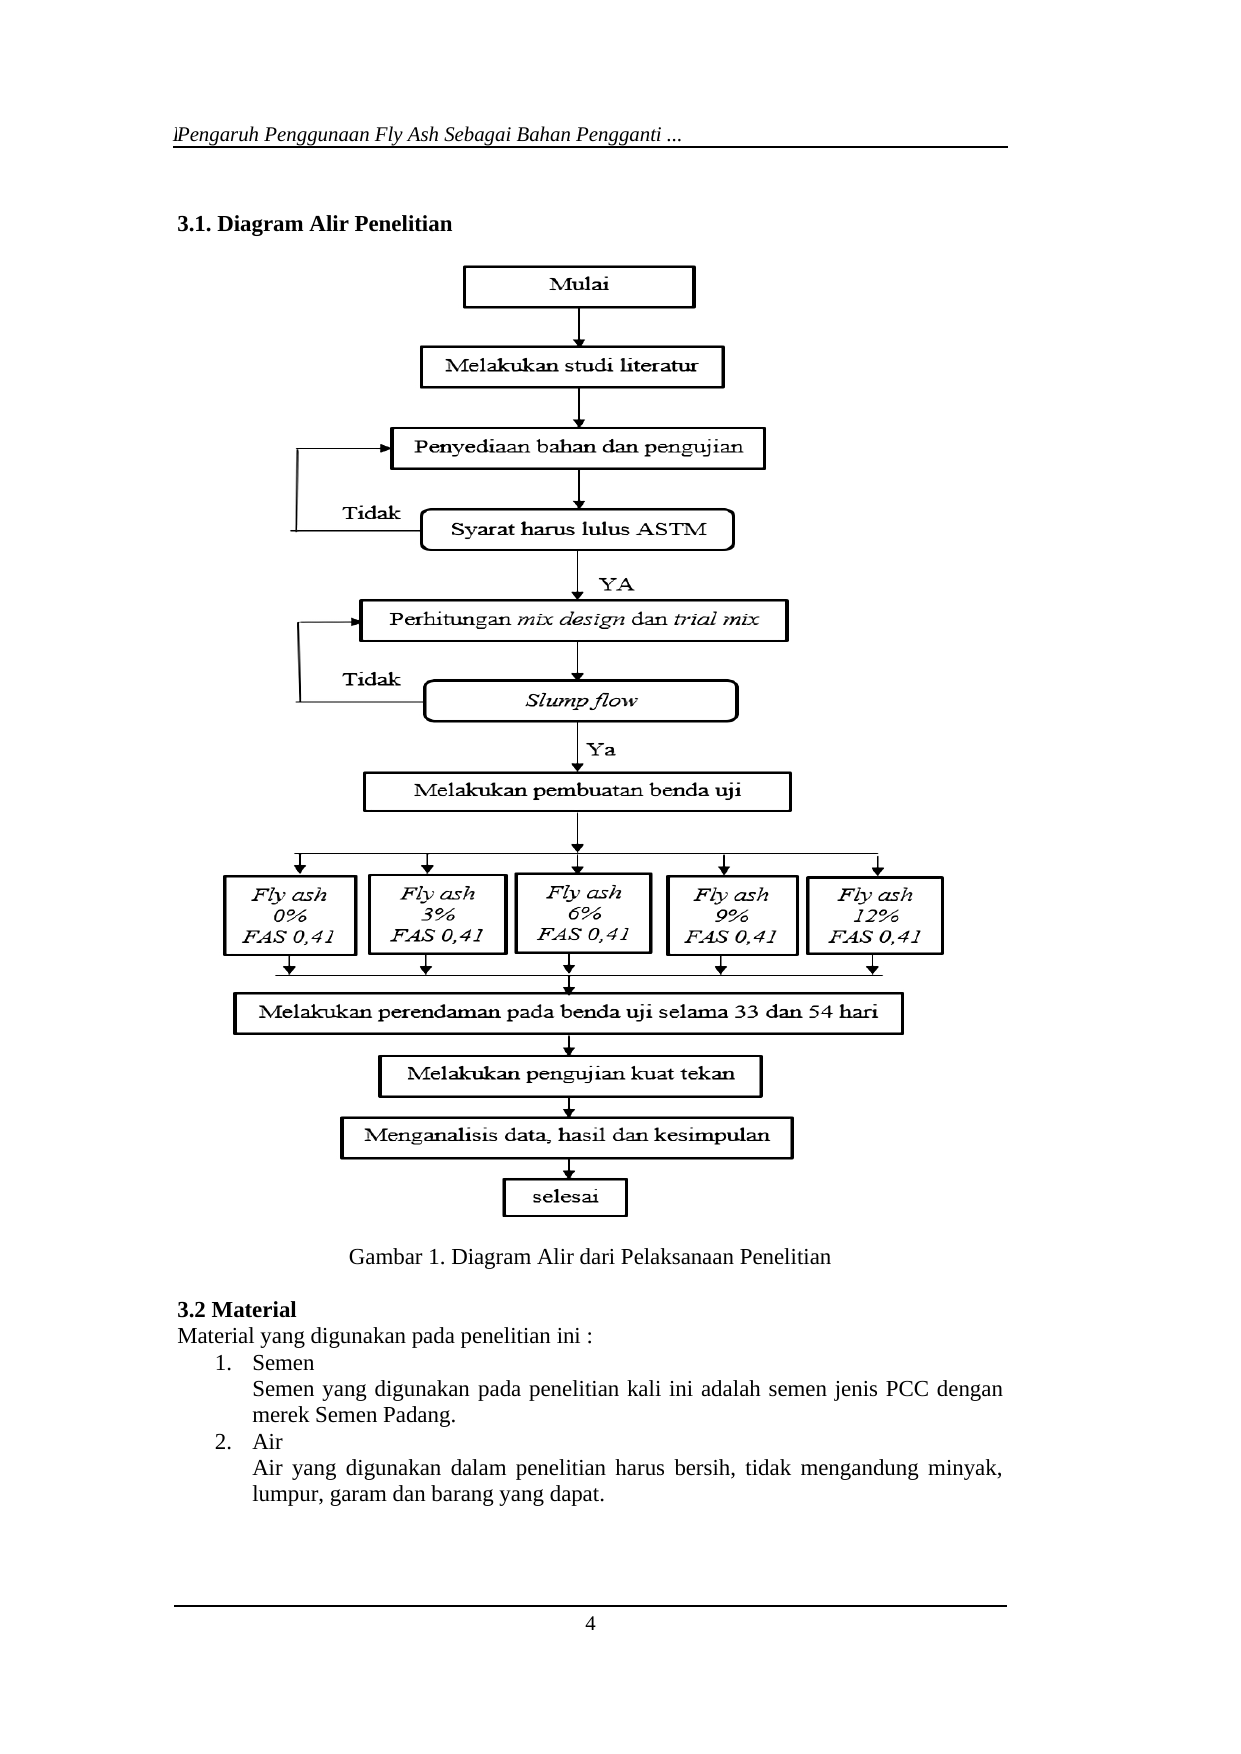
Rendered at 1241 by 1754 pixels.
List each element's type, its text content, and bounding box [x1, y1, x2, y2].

list Air [214, 1428, 1003, 1454]
list Semen [214, 1349, 1003, 1375]
text 3.1. Diagram Alir Penelitian [177, 209, 1003, 236]
list Semen yang digunakan pada penelitian kali ini adalah semen jenis PCC dengan merek Semen Padang. [214, 1375, 1003, 1428]
list Air yang digunakan dalam penelitian harus bersih, tidak mengandung minyak, lumpur, garam dan barang yang dapat. [214, 1454, 1003, 1507]
text 3.2 Material [177, 1296, 1003, 1322]
text Material yang digunakan pada penelitian ini : [177, 1322, 1003, 1349]
picture [177, 264, 1004, 1217]
text Gambar 1. Diagram Alir dari Pelaksanaan Penelitian [177, 1243, 1003, 1269]
